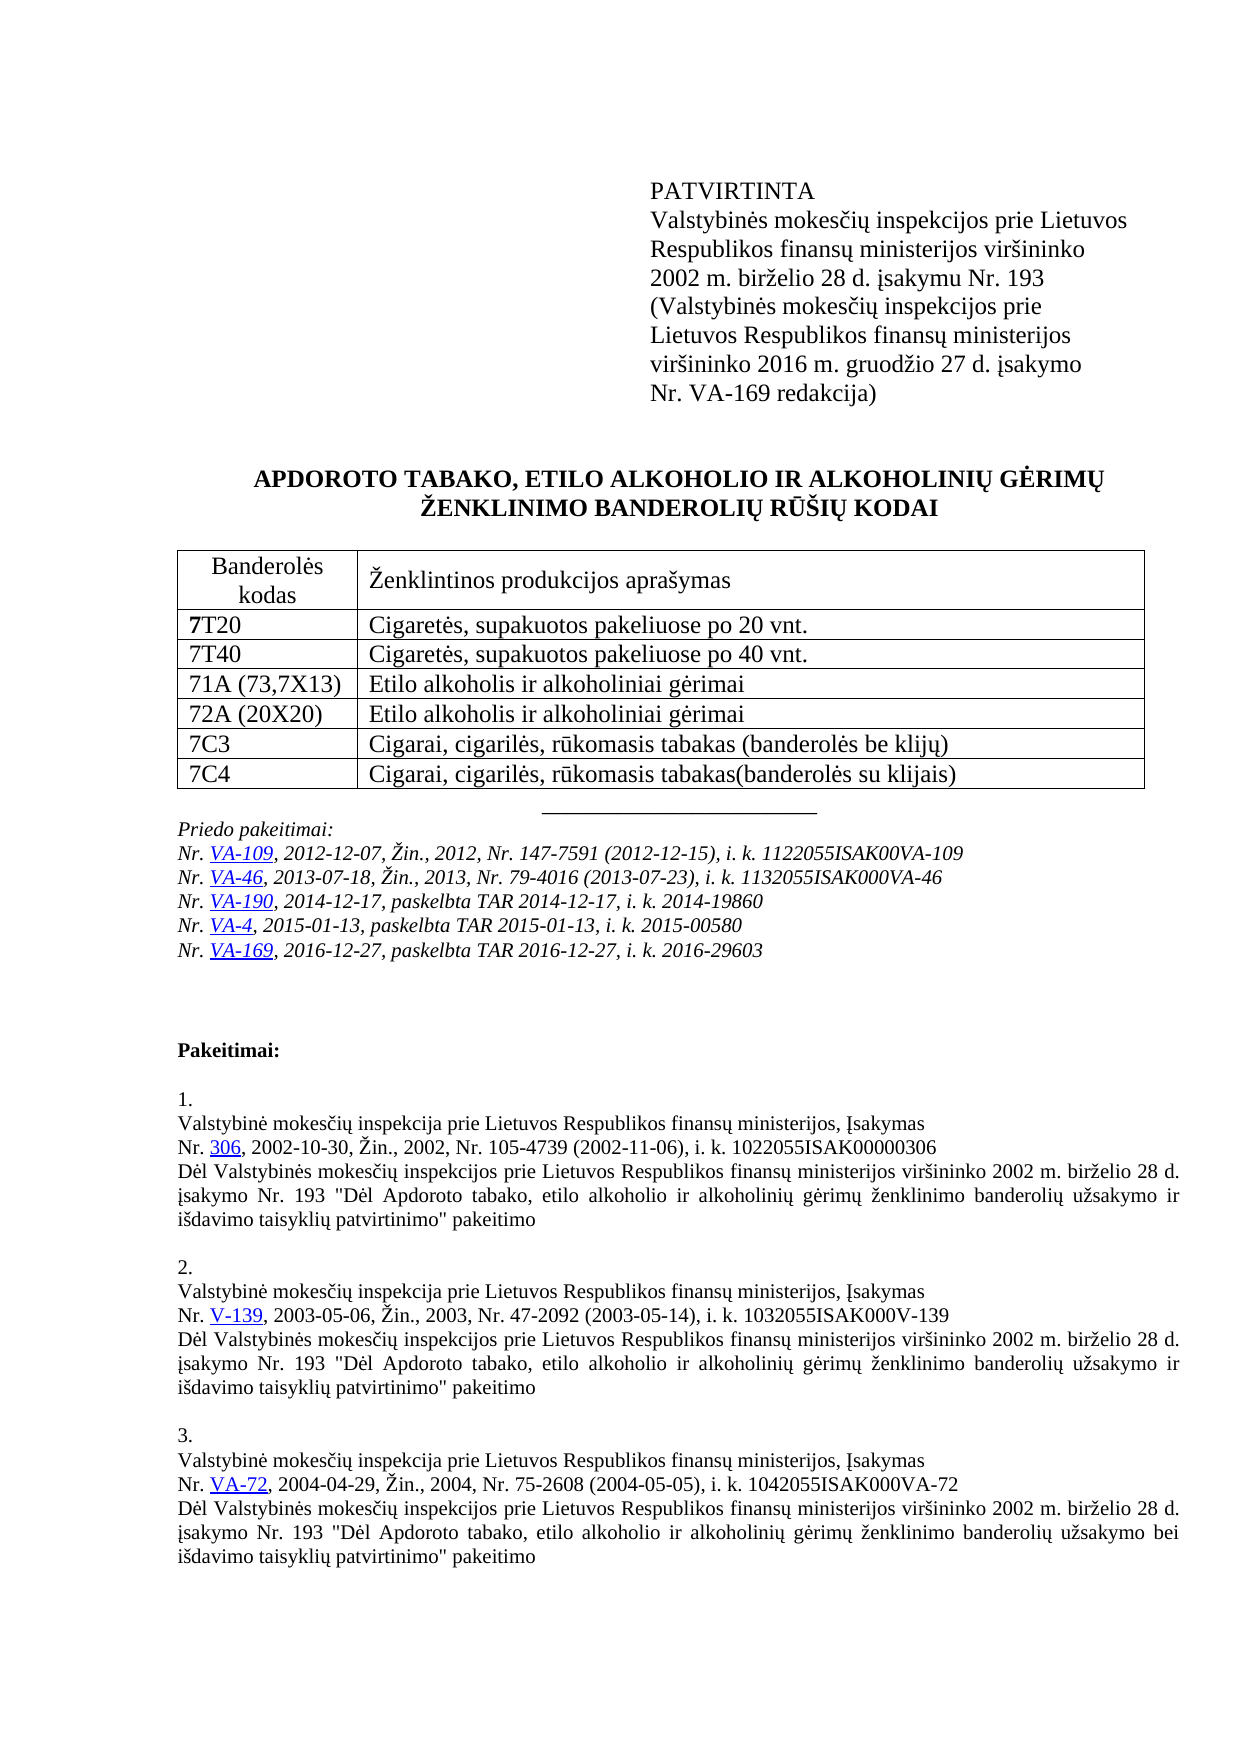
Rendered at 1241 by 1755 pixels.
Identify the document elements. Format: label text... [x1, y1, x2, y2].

table_cell Cigarai, cigarilės, rūkomasis tabakas (banderolės be klijų) [358, 729, 1144, 758]
text Dėl Valstybinės mokesčių inspekcijos prie Lietuvos Respublikos finansų ministerijos viršininko 2002 m. birželio 28 d. įsakymo Nr. 193 "Dėl Apdoroto tabako, etilo alkoholio ir alkoholinių gėrimų ženklinimo banderolių užsakymo ir išdavimo taisyklių patvirtinimo" pakeitimo [177, 1327, 1181, 1399]
table_header Ženklintinos produkcijos aprašymas [358, 551, 1144, 609]
text 2. [177, 1255, 1181, 1279]
text Pakeitimai: [177, 1038, 1181, 1062]
text Valstybinė mokesčių inspekcija prie Lietuvos Respublikos finansų ministerijos, Įsakymas [177, 1447, 1181, 1472]
table_cell Etilo alkoholis ir alkoholiniai gėrimai [358, 669, 1144, 698]
text Valstybinė mokesčių inspekcija prie Lietuvos Respublikos finansų ministerijos, Įsakymas [177, 1111, 1181, 1135]
text Nr. VA-169 redakcija) [177, 378, 1181, 406]
text Respublikos finansų ministerijos viršininko [177, 234, 1181, 263]
text Dėl Valstybinės mokesčių inspekcijos prie Lietuvos Respublikos finansų ministerijos viršininko 2002 m. birželio 28 d. įsakymo Nr. 193 "Dėl Apdoroto tabako, etilo alkoholio ir alkoholinių gėrimų ženklinimo banderolių užsakymo bei išdavimo taisyklių patvirtinimo" pakeitimo [177, 1496, 1181, 1568]
text Nr. VA-46, 2013-07-18, Žin., 2013, Nr. 79-4016 (2013-07-23), i. k. 1132055ISAK000VA-46 [177, 865, 1181, 889]
text Nr. VA-4, 2015-01-13, paskelbta TAR 2015-01-13, i. k. 2015-00580 [177, 913, 1181, 937]
text 1. [177, 1087, 1181, 1111]
text Nr. VA-109, 2012-12-07, Žin., 2012, Nr. 147-7591 (2012-12-15), i. k. 1122055ISAK00VA-109 [177, 841, 1181, 865]
table_cell 71A (73,7X13) [178, 669, 357, 698]
text (Valstybinės mokesčių inspekcijos prie [177, 291, 1181, 320]
table_cell 7C3 [178, 729, 357, 758]
table_cell Cigarai, cigarilės, rūkomasis tabakas(banderolės su klijais) [358, 759, 1144, 787]
table_cell 7T20 [178, 610, 357, 638]
text Priedo pakeitimai: [177, 817, 1181, 841]
table_cell 72A (20X20) [178, 699, 357, 728]
text ______________________ [177, 788, 1181, 817]
table_cell Etilo alkoholis ir alkoholiniai gėrimai [358, 699, 1144, 728]
text Nr. VA-72, 2004-04-29, Žin., 2004, Nr. 75-2608 (2004-05-05), i. k. 1042055ISAK000VA-72 [177, 1472, 1181, 1496]
text Lietuvos Respublikos finansų ministerijos [177, 320, 1181, 349]
text 2002 m. birželio 28 d. įsakymu Nr. 193 [177, 263, 1181, 291]
table_cell 7T40 [178, 640, 357, 668]
table_cell 7C4 [178, 759, 357, 787]
table_cell Cigaretės, supakuotos pakeliuose po 40 vnt. [358, 640, 1144, 668]
text Nr. VA-190, 2014-12-17, paskelbta TAR 2014-12-17, i. k. 2014-19860 [177, 889, 1181, 913]
text Nr. V-139, 2003-05-06, Žin., 2003, Nr. 47-2092 (2003-05-14), i. k. 1032055ISAK000V-139 [177, 1303, 1181, 1327]
text APDOROTO TABAKO, ETILO ALKOHOLIO IR ALKOHOLINIŲ GĖRIMŲ ŽENKLINIMO BANDEROLIŲ RŪŠIŲ KODAI [177, 464, 1181, 521]
text Nr. VA-169, 2016-12-27, paskelbta TAR 2016-12-27, i. k. 2016-29603 [177, 937, 1181, 962]
text PATVIRTINTA [177, 176, 1181, 205]
text viršininko 2016 m. gruodžio 27 d. įsakymo [177, 349, 1181, 378]
text Nr. 306, 2002-10-30, Žin., 2002, Nr. 105-4739 (2002-11-06), i. k. 1022055ISAK00000306 [177, 1135, 1181, 1159]
text Valstybinė mokesčių inspekcija prie Lietuvos Respublikos finansų ministerijos, Įsakymas [177, 1279, 1181, 1303]
text Valstybinės mokesčių inspekcijos prie Lietuvos [177, 205, 1181, 234]
table_cell Cigaretės, supakuotos pakeliuose po 20 vnt. [358, 610, 1144, 638]
text 3. [177, 1423, 1181, 1447]
table_header Banderolės kodas [178, 551, 357, 609]
text Dėl Valstybinės mokesčių inspekcijos prie Lietuvos Respublikos finansų ministerijos viršininko 2002 m. birželio 28 d. įsakymo Nr. 193 "Dėl Apdoroto tabako, etilo alkoholio ir alkoholinių gėrimų ženklinimo banderolių užsakymo ir išdavimo taisyklių patvirtinimo" pakeitimo [177, 1159, 1181, 1231]
